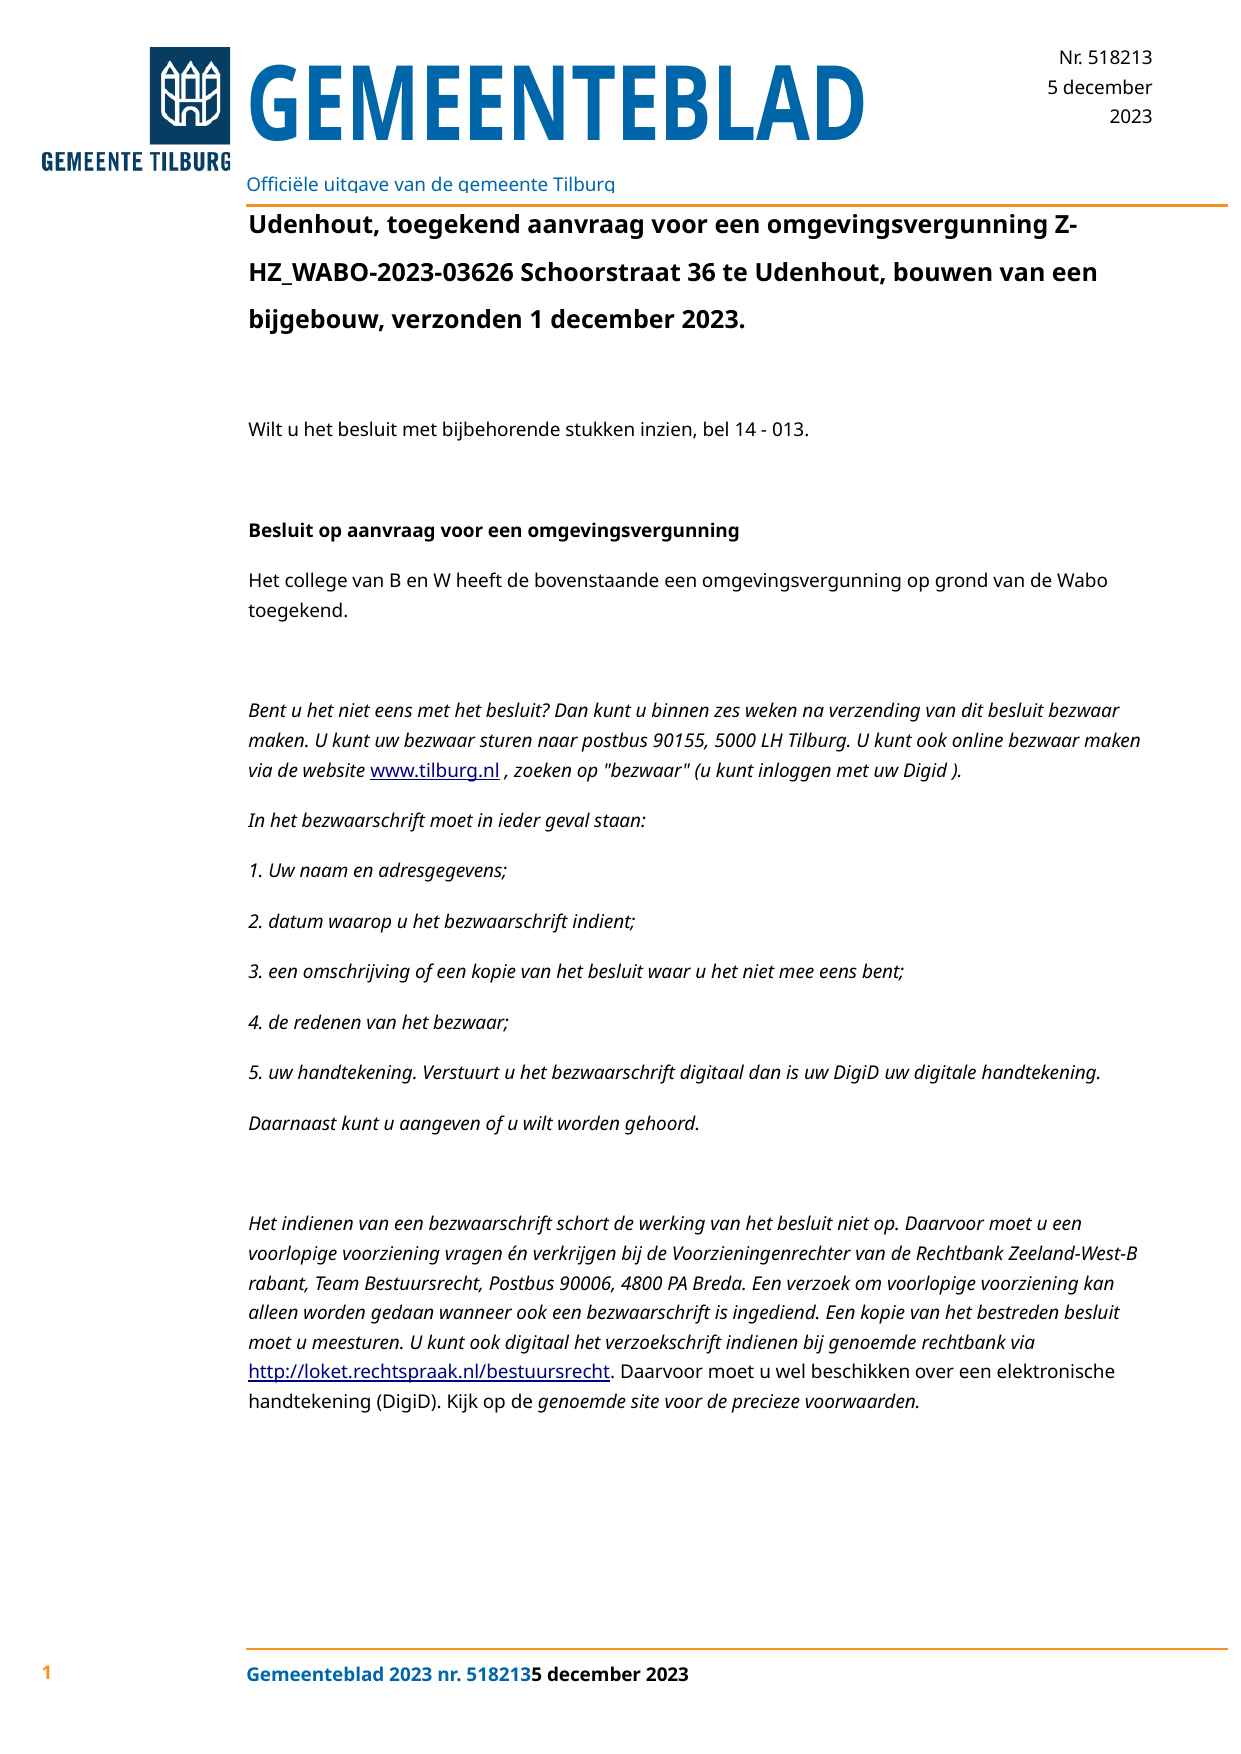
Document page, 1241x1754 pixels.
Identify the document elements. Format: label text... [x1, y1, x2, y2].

picture [41, 47, 231, 172]
text 5. uw handtekening. Verstuurt u het bezwaarschrift digitaal dan is uw DigiD uw digitale handtekening. [248, 1059, 1152, 1085]
text 2. datum waarop u het bezwaarschrift indient; [248, 908, 1152, 934]
text Udenhout, toegekend aanvraag voor een omgevingsvergunning Z-HZ_WABO-2023-03626 Schoorstraat 36 te Udenhout, bouwen van een bijgebouw, verzonden 1 december 2023. [248, 207, 1152, 336]
text Het college van B en W heeft de bovenstaande een omgevingsvergunning op grond van de Wabo toegekend. [248, 567, 1152, 622]
text Wilt u het besluit met bijbehorende stukken inzien, bel 14 - 013. [248, 416, 1152, 442]
text Besluit op aanvraag voor een omgevingsvergunning [248, 517, 1152, 542]
text Daarnaast kunt u aangeven of u wilt worden gehoord. [248, 1110, 1152, 1135]
text 3. een omschrijving of een kopie van het besluit waar u het niet mee eens bent; [248, 958, 1152, 984]
text In het bezwaarschrift moet in ieder geval staan: [248, 807, 1152, 833]
text 4. de redenen van het bezwaar; [248, 1009, 1152, 1034]
text Het indienen van een bezwaarschrift schort de werking van het besluit niet op. Daarvoor moet u een voorlopige voorziening vragen én verkrijgen bij de Voorzieningenrechter van de Rechtbank Zeeland-West-B rabant, Team Bestuursrecht, Postbus 90006, 4800 PA Breda. Een verzoek om voorlopige voorziening kan alleen worden gedaan wanneer ook een bezwaarschrift is ingediend. Een kopie van het bestreden besluit moet u meesturen. U kunt ook digitaal het verzoekschrift indienen bij genoemde rechtbank via http://loket.rechtspraak.nl/bestuursrecht. Daarvoor moet u wel beschikken over een elektronische handtekening (DigiD). Kijk op de genoemde site voor de precieze voorwaarden. [248, 1211, 1152, 1414]
text Bent u het niet eens met het besluit? Dan kunt u binnen zes weken na verzending van dit besluit bezwaar maken. U kunt uw bezwaar sturen naar postbus 90155, 5000 LH Tilburg. U kunt ook online bezwaar maken via de website www.tilburg.nl , zoeken op "bezwaar" (u kunt inloggen met uw Digid ). [248, 698, 1152, 782]
text 1. Uw naam en adresgegevens; [248, 858, 1152, 883]
